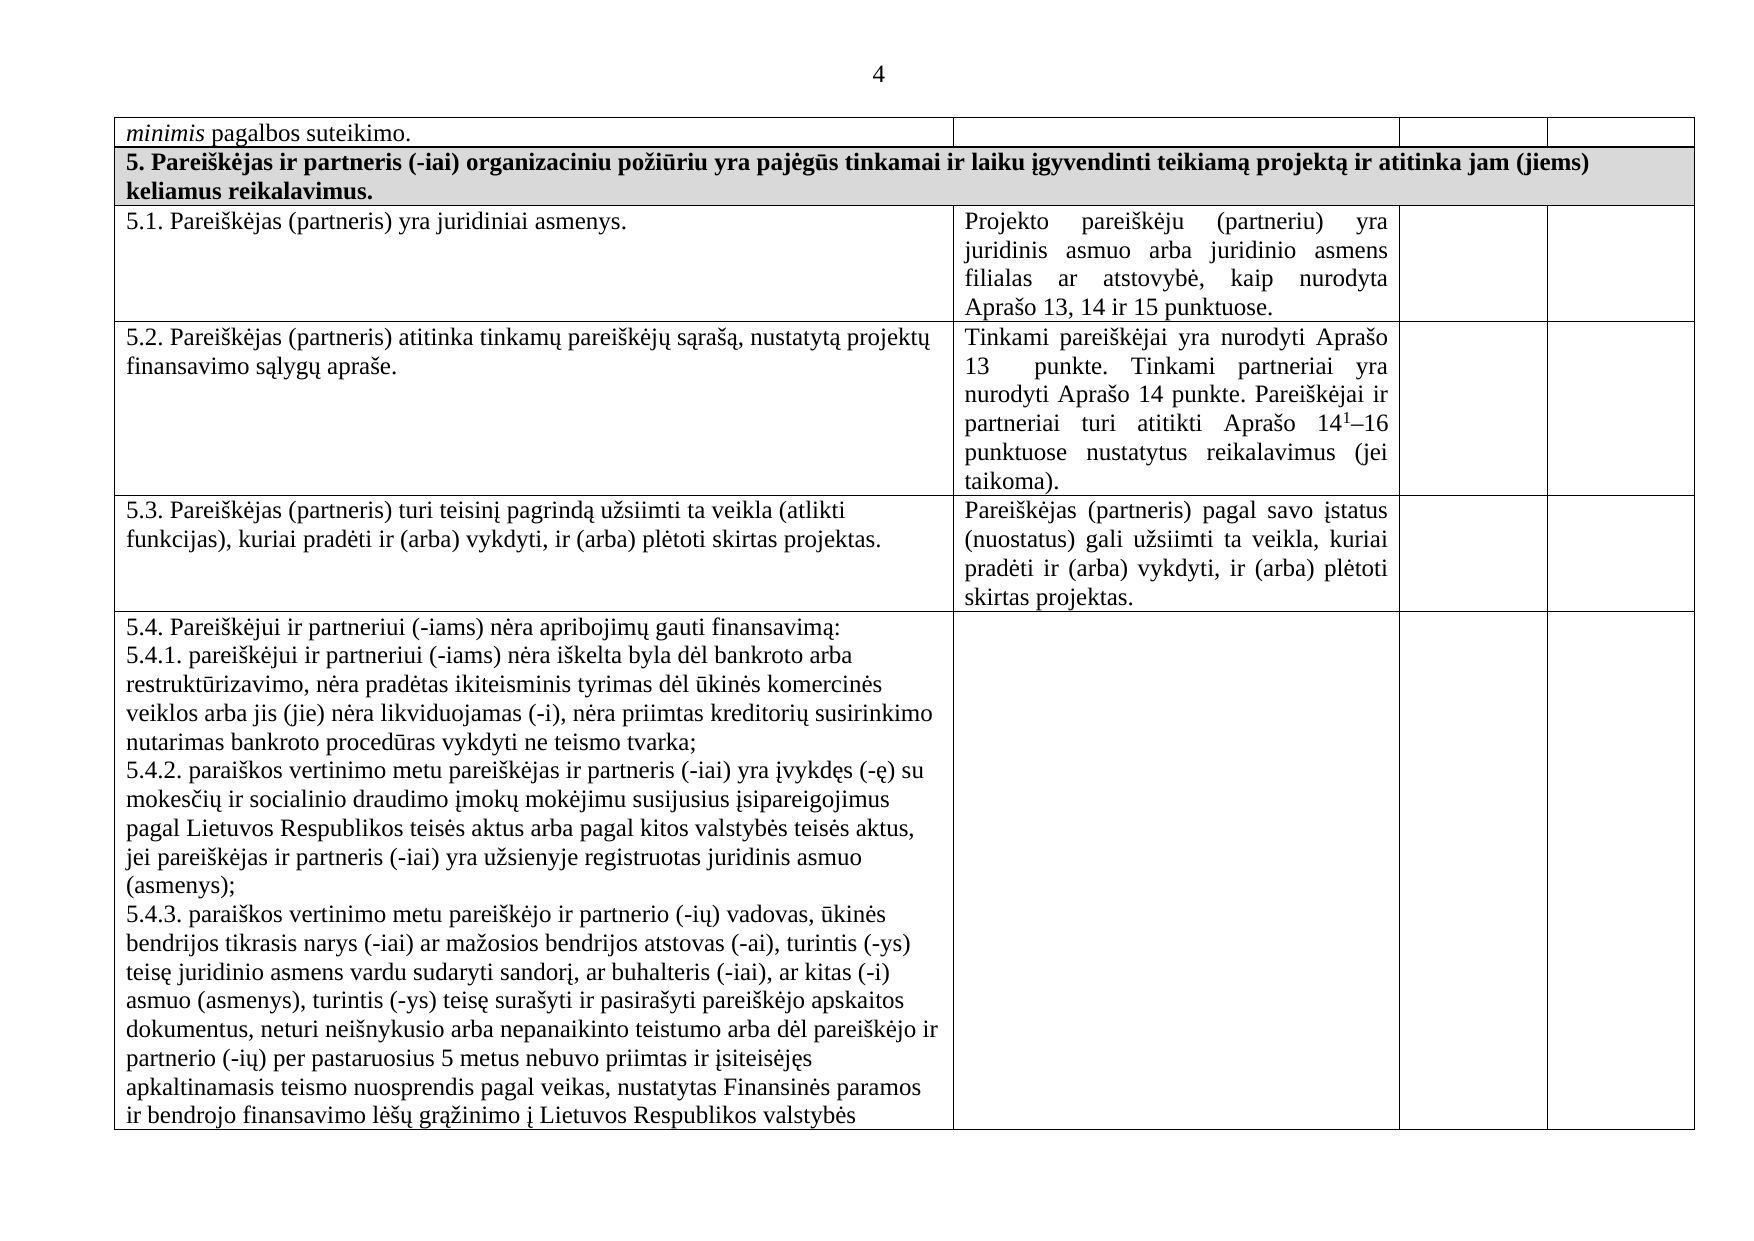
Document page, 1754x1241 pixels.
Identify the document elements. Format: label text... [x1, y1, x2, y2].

table_cell [1400, 496, 1547, 611]
table_cell [1548, 118, 1694, 146]
table_cell 5. Pareiškėjas ir partneris (-iai) organizaciniu požiūriu yra pajėgūs tinkamai ir laiku įgyvendinti teikiamą projektą ir atitinka jam (jiems) keliamus reikalavimus. [115, 148, 1694, 205]
table_cell Tinkami pareiškėjai yra nurodyti Aprašo 13 punkte. Tinkami partneriai yra nurodyti Aprašo 14 punkte. Pareiškėjai ir partneriai turi atitikti Aprašo 141–16 punktuose nustatytus reikalavimus (jei taikoma). [954, 322, 1399, 494]
table_cell [1548, 322, 1694, 494]
table_cell [1548, 496, 1694, 611]
table_cell minimis pagalbos suteikimo. [115, 118, 953, 146]
table_cell 5.3. Pareiškėjas (partneris) turi teisinį pagrindą užsiimti ta veikla (atlikti funkcijas), kuriai pradėti ir (arba) vykdyti, ir (arba) plėtoti skirtas projektas. [115, 496, 953, 611]
table_cell 5.1. Pareiškėjas (partneris) yra juridiniai asmenys. [115, 206, 953, 321]
table_cell [1400, 118, 1547, 146]
table_cell [954, 612, 1399, 1129]
table_cell [1400, 322, 1547, 494]
table_cell [1548, 206, 1694, 321]
table_cell Pareiškėjas (partneris) pagal savo įstatus (nuostatus) gali užsiimti ta veikla, kuriai pradėti ir (arba) vykdyti, ir (arba) plėtoti skirtas projektas. [954, 496, 1399, 611]
table_cell 5.4. Pareiškėjui ir partneriui (-iams) nėra apribojimų gauti finansavimą: 5.4.1. pareiškėjui ir partneriui (-iams) nėra iškelta byla dėl bankroto arba restruktūrizavimo, nėra pradėtas ikiteisminis tyrimas dėl ūkinės komercinės veiklos arba jis (jie) nėra likviduojamas (-i), nėra priimtas kreditorių susirinkimo nutarimas bankroto procedūras vykdyti ne teismo tvarka; 5.4.2. paraiškos vertinimo metu pareiškėjas ir partneris (-iai) yra įvykdęs (-ę) su mokesčių ir socialinio draudimo įmokų mokėjimu susijusius įsipareigojimus pagal Lietuvos Respublikos teisės aktus arba pagal kitos valstybės teisės aktus, jei pareiškėjas ir partneris (-iai) yra užsienyje registruotas juridinis asmuo (asmenys); 5.4.3. paraiškos vertinimo metu pareiškėjo ir partnerio (-ių) vadovas, ūkinės bendrijos tikrasis narys (-iai) ar mažosios bendrijos atstovas (-ai), turintis (-ys) teisę juridinio asmens vardu sudaryti sandorį, ar buhalteris (-iai), ar kitas (-i) asmuo (asmenys), turintis (-ys) teisę surašyti ir pasirašyti pareiškėjo apskaitos dokumentus, neturi neišnykusio arba nepanaikinto teistumo arba dėl pareiškėjo ir partnerio (-ių) per pastaruosius 5 metus nebuvo priimtas ir įsiteisėjęs apkaltinamasis teismo nuosprendis pagal veikas, nustatytas Finansinės paramos ir bendrojo finansavimo lėšų grąžinimo į Lietuvos Respublikos valstybės [115, 612, 953, 1129]
table_cell [954, 118, 1399, 146]
table_cell [1548, 612, 1694, 1129]
table_cell [1400, 206, 1547, 321]
table_cell [1400, 612, 1547, 1129]
table_cell 5.2. Pareiškėjas (partneris) atitinka tinkamų pareiškėjų sąrašą, nustatytą projektų finansavimo sąlygų apraše. [115, 322, 953, 494]
table_cell Projekto pareiškėju (partneriu) yra juridinis asmuo arba juridinio asmens filialas ar atstovybė, kaip nurodyta Aprašo 13, 14 ir 15 punktuose. [954, 206, 1399, 321]
